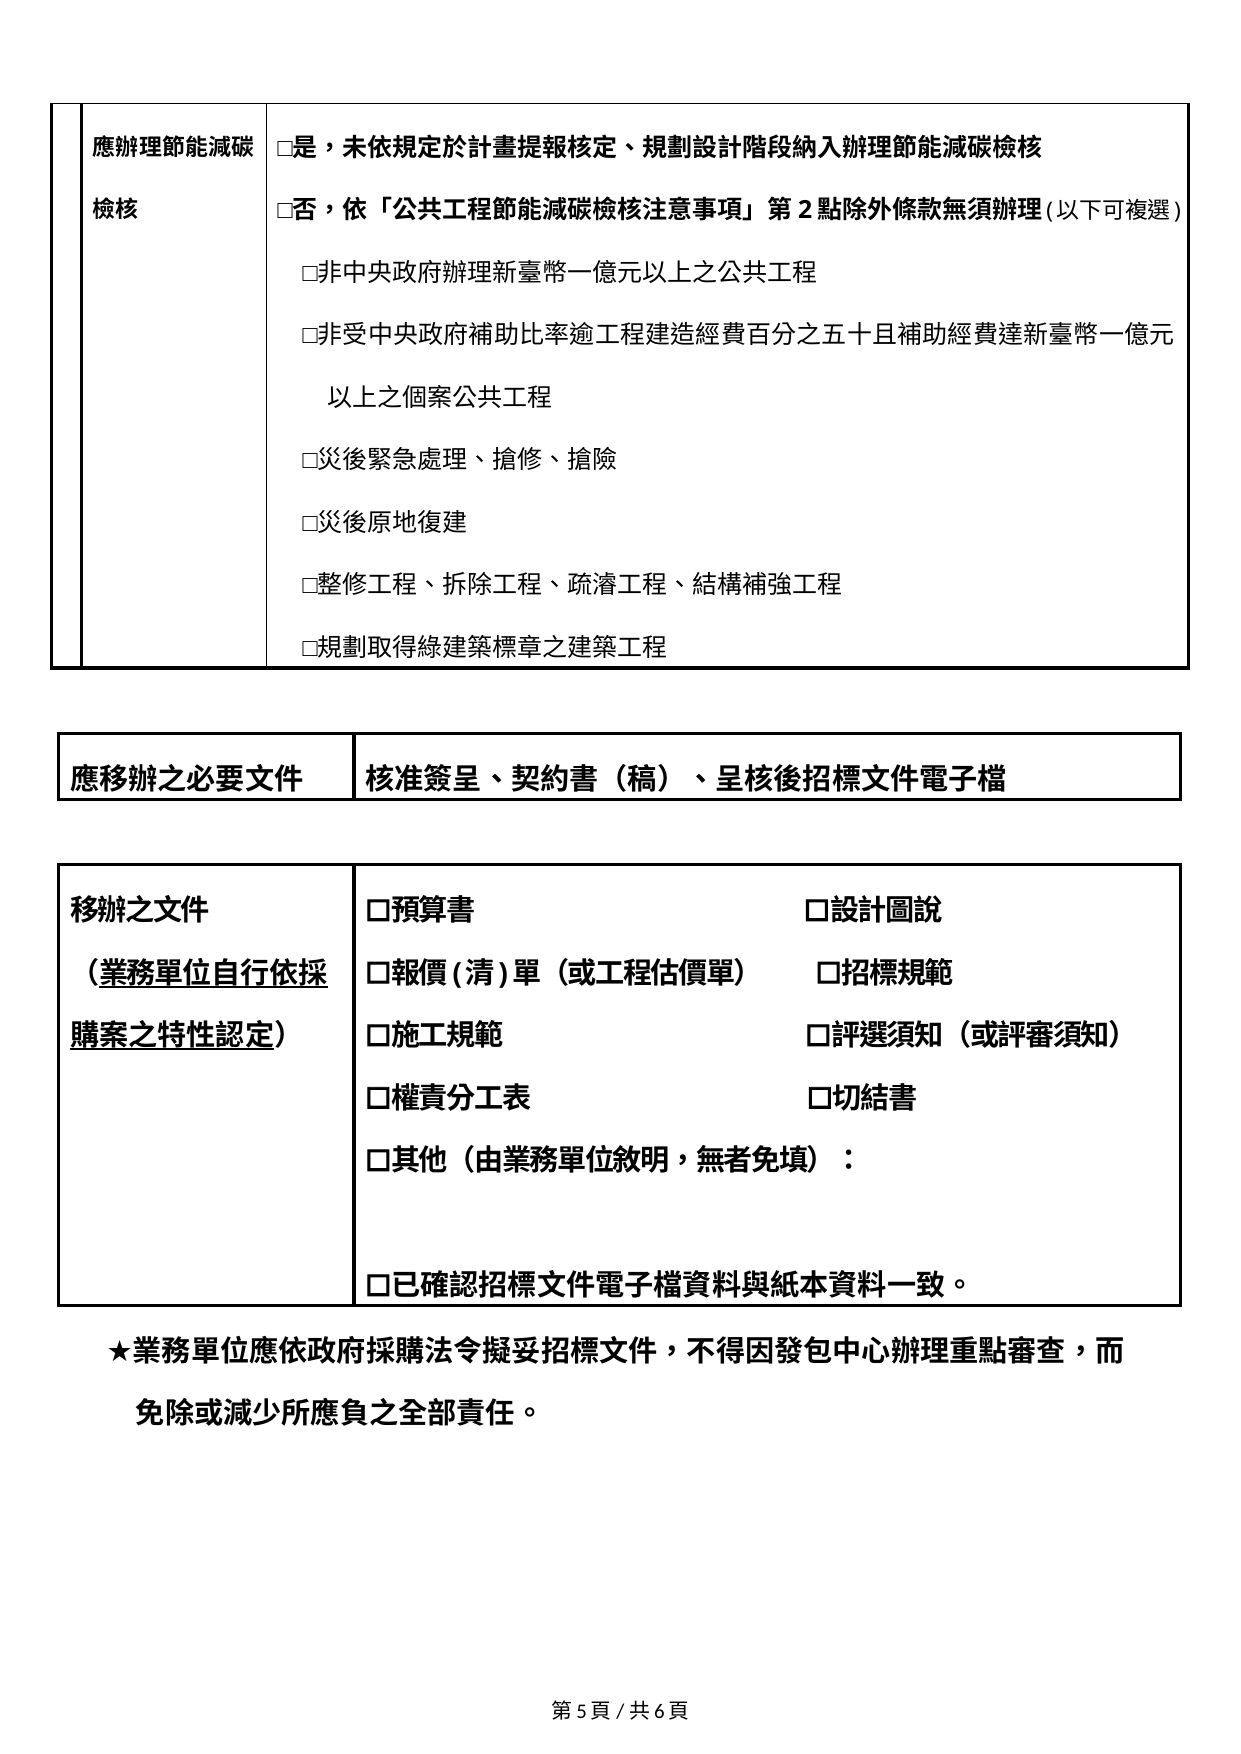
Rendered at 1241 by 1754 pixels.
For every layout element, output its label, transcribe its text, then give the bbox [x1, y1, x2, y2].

table_cell [53, 104, 80, 666]
table_header 核准簽呈、契約書（稿）、呈核後招標文件電子檔 [356, 735, 1179, 798]
text ★業務單位應依政府採購法令擬妥招標文件，不得因發包中心辦理重點審查，而免除或減少所應負之全部責任。 [106, 1307, 1134, 1432]
table_cell □是，未依規定於計畫提報核定、規劃設計階段納入辦理節能減碳檢核 □否，依「公共工程節能減碳檢核注意事項」第2點除外條款無須辦理(以下可複選) □非中央政府辦理新臺幣一億元以上之公共工程 □非受中央政府補助比率逾工程建造經費百分之五十且補助經費達新臺幣一億元以上之個案公共工程 □災後緊急處理、搶修、搶險 □災後原地復建 □整修工程、拆除工程、疏濬工程、結構補強工程 □規劃取得綠建築標章之建築工程 [267, 104, 1187, 666]
table_header 應移辦之必要文件 [60, 735, 352, 798]
table_cell 應辦理節能減碳檢核 [83, 104, 266, 666]
table_header 移辦之文件 （業務單位自行依採購案之特性認定） [60, 866, 352, 1304]
table_header 預算書 設計圖說 報價(清)單（或工程估價單） 招標規範 施工規範 評選須知（或評審須知） 權責分工表 切結書 其他（由業務單位敘明，無者免填）： 已確認招標文件電子檔資料與紙本資料一致。 [356, 866, 1179, 1304]
